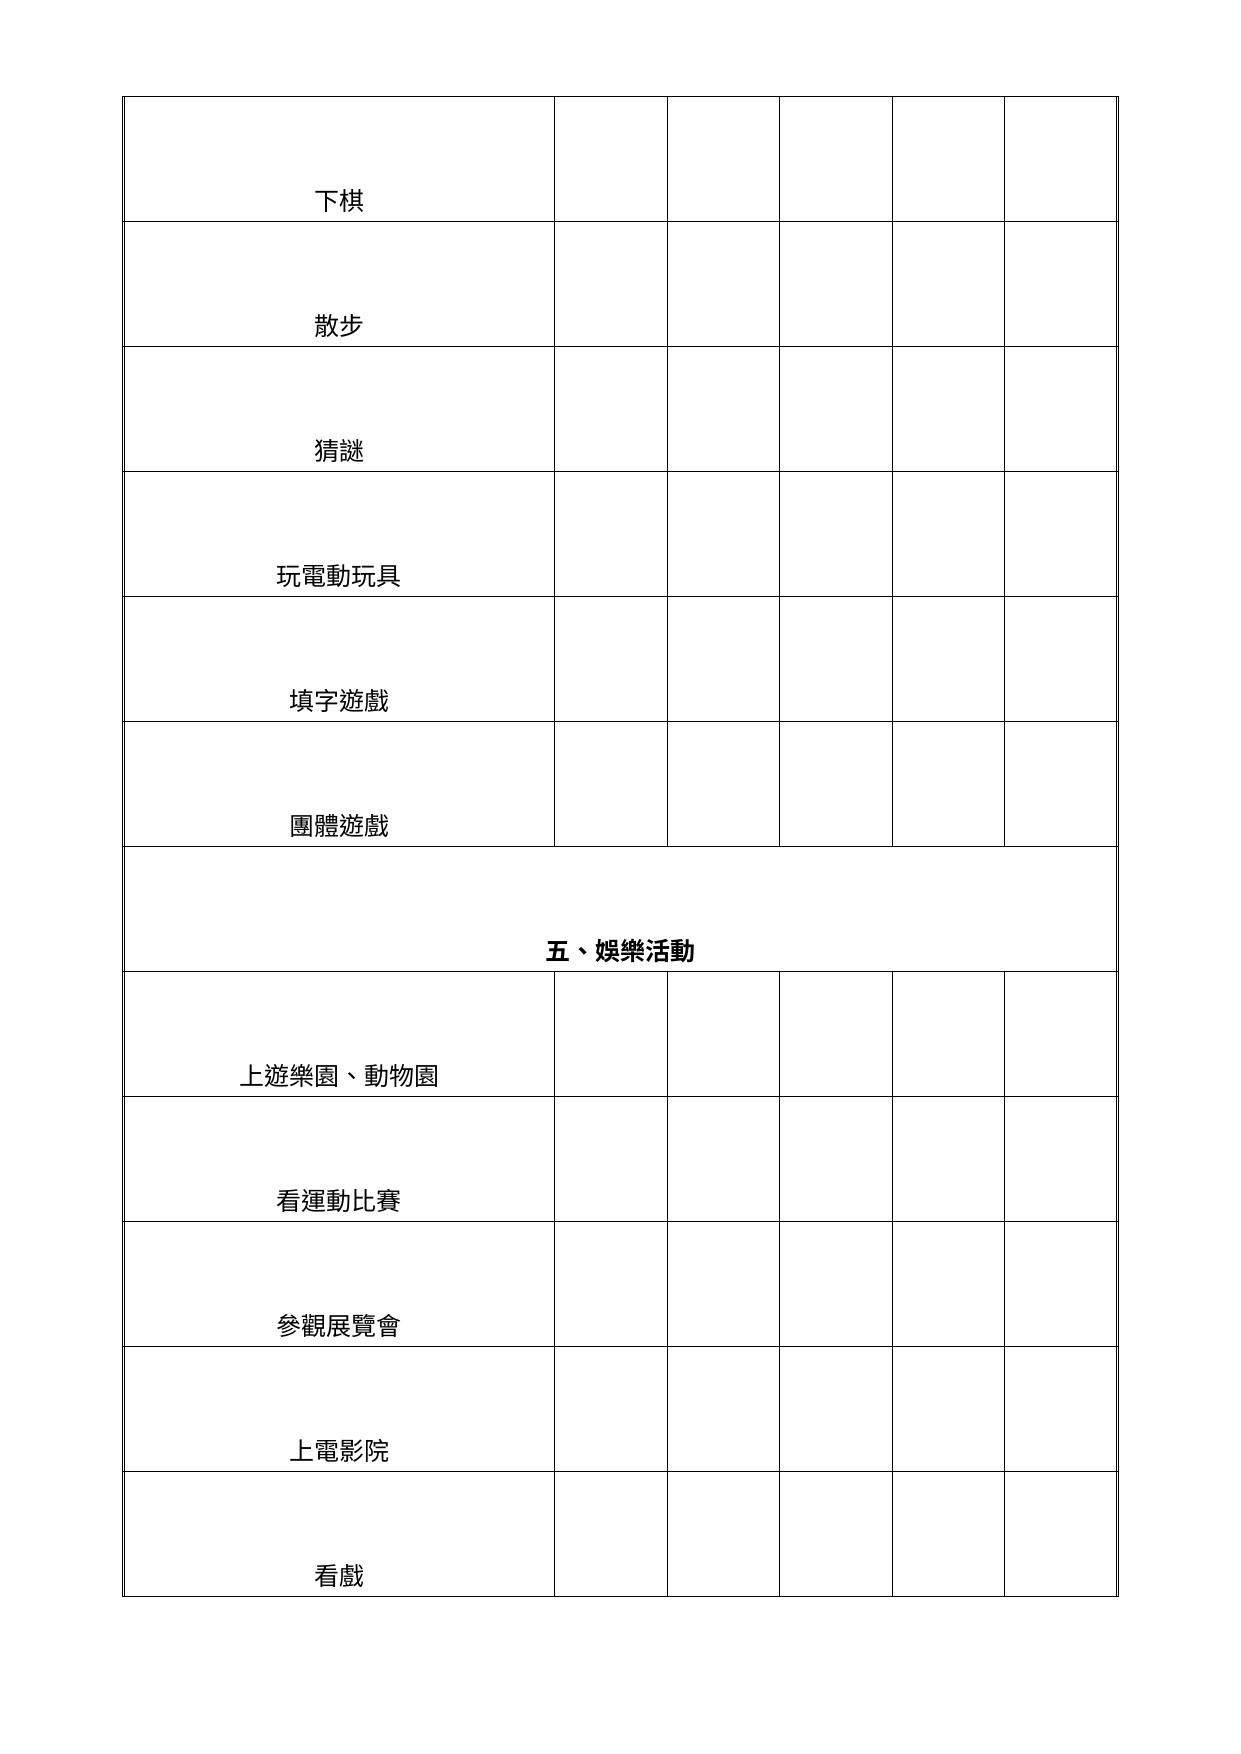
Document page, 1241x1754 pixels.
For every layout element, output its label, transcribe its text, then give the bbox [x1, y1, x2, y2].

table_cell [555, 597, 667, 721]
table_cell [1005, 722, 1116, 846]
table_cell 上電影院 [125, 1347, 554, 1471]
table_cell [1005, 1097, 1116, 1221]
table_cell 填字遊戲 [125, 597, 554, 721]
table_cell [893, 1347, 1004, 1471]
table_cell 散步 [125, 222, 554, 346]
table_cell 團體遊戲 [125, 722, 554, 846]
table_cell [668, 597, 779, 721]
table_cell [893, 1097, 1004, 1221]
table_cell [893, 1222, 1004, 1346]
table_cell 五、娛樂活動 [125, 847, 1116, 971]
table_cell [1005, 97, 1116, 221]
table_cell [780, 597, 892, 721]
table_cell [780, 722, 892, 846]
table_cell [893, 1472, 1004, 1596]
table_cell [780, 1097, 892, 1221]
table_cell [893, 347, 1004, 471]
table_cell [668, 1222, 779, 1346]
table_cell 下棋 [125, 97, 554, 221]
table_cell [555, 472, 667, 596]
table_cell [555, 222, 667, 346]
table_cell [1005, 1472, 1116, 1596]
table_cell [555, 97, 667, 221]
table_cell [668, 972, 779, 1096]
table_cell [1005, 222, 1116, 346]
table_cell [555, 1222, 667, 1346]
table_cell [1005, 972, 1116, 1096]
table_cell [668, 97, 779, 221]
table_cell [893, 97, 1004, 221]
table_cell [668, 1347, 779, 1471]
table_cell [668, 472, 779, 596]
table_cell [668, 222, 779, 346]
table_cell [893, 472, 1004, 596]
table_cell [1005, 472, 1116, 596]
table_cell [780, 1347, 892, 1471]
table_cell [555, 1472, 667, 1596]
table_cell [555, 972, 667, 1096]
table_cell [780, 97, 892, 221]
table_cell [668, 722, 779, 846]
table_cell 猜謎 [125, 347, 554, 471]
table_cell [555, 347, 667, 471]
table_cell [780, 222, 892, 346]
table_cell 看戲 [125, 1472, 554, 1596]
table_cell [893, 972, 1004, 1096]
table_cell [893, 722, 1004, 846]
table_cell [780, 1472, 892, 1596]
table_cell [555, 722, 667, 846]
table_cell [1005, 1222, 1116, 1346]
table_cell [668, 347, 779, 471]
table_cell [780, 1222, 892, 1346]
table_cell [1005, 597, 1116, 721]
table_cell [780, 347, 892, 471]
table_cell [1005, 347, 1116, 471]
table_cell [1005, 1347, 1116, 1471]
table_cell 玩電動玩具 [125, 472, 554, 596]
table_cell [780, 972, 892, 1096]
table_cell 上遊樂園、動物園 [125, 972, 554, 1096]
table_cell [668, 1472, 779, 1596]
table_cell 看運動比賽 [125, 1097, 554, 1221]
table_cell [893, 222, 1004, 346]
table_cell [893, 597, 1004, 721]
table_cell [555, 1347, 667, 1471]
table_cell [668, 1097, 779, 1221]
table_cell [555, 1097, 667, 1221]
table_cell [780, 472, 892, 596]
table_cell 參觀展覽會 [125, 1222, 554, 1346]
